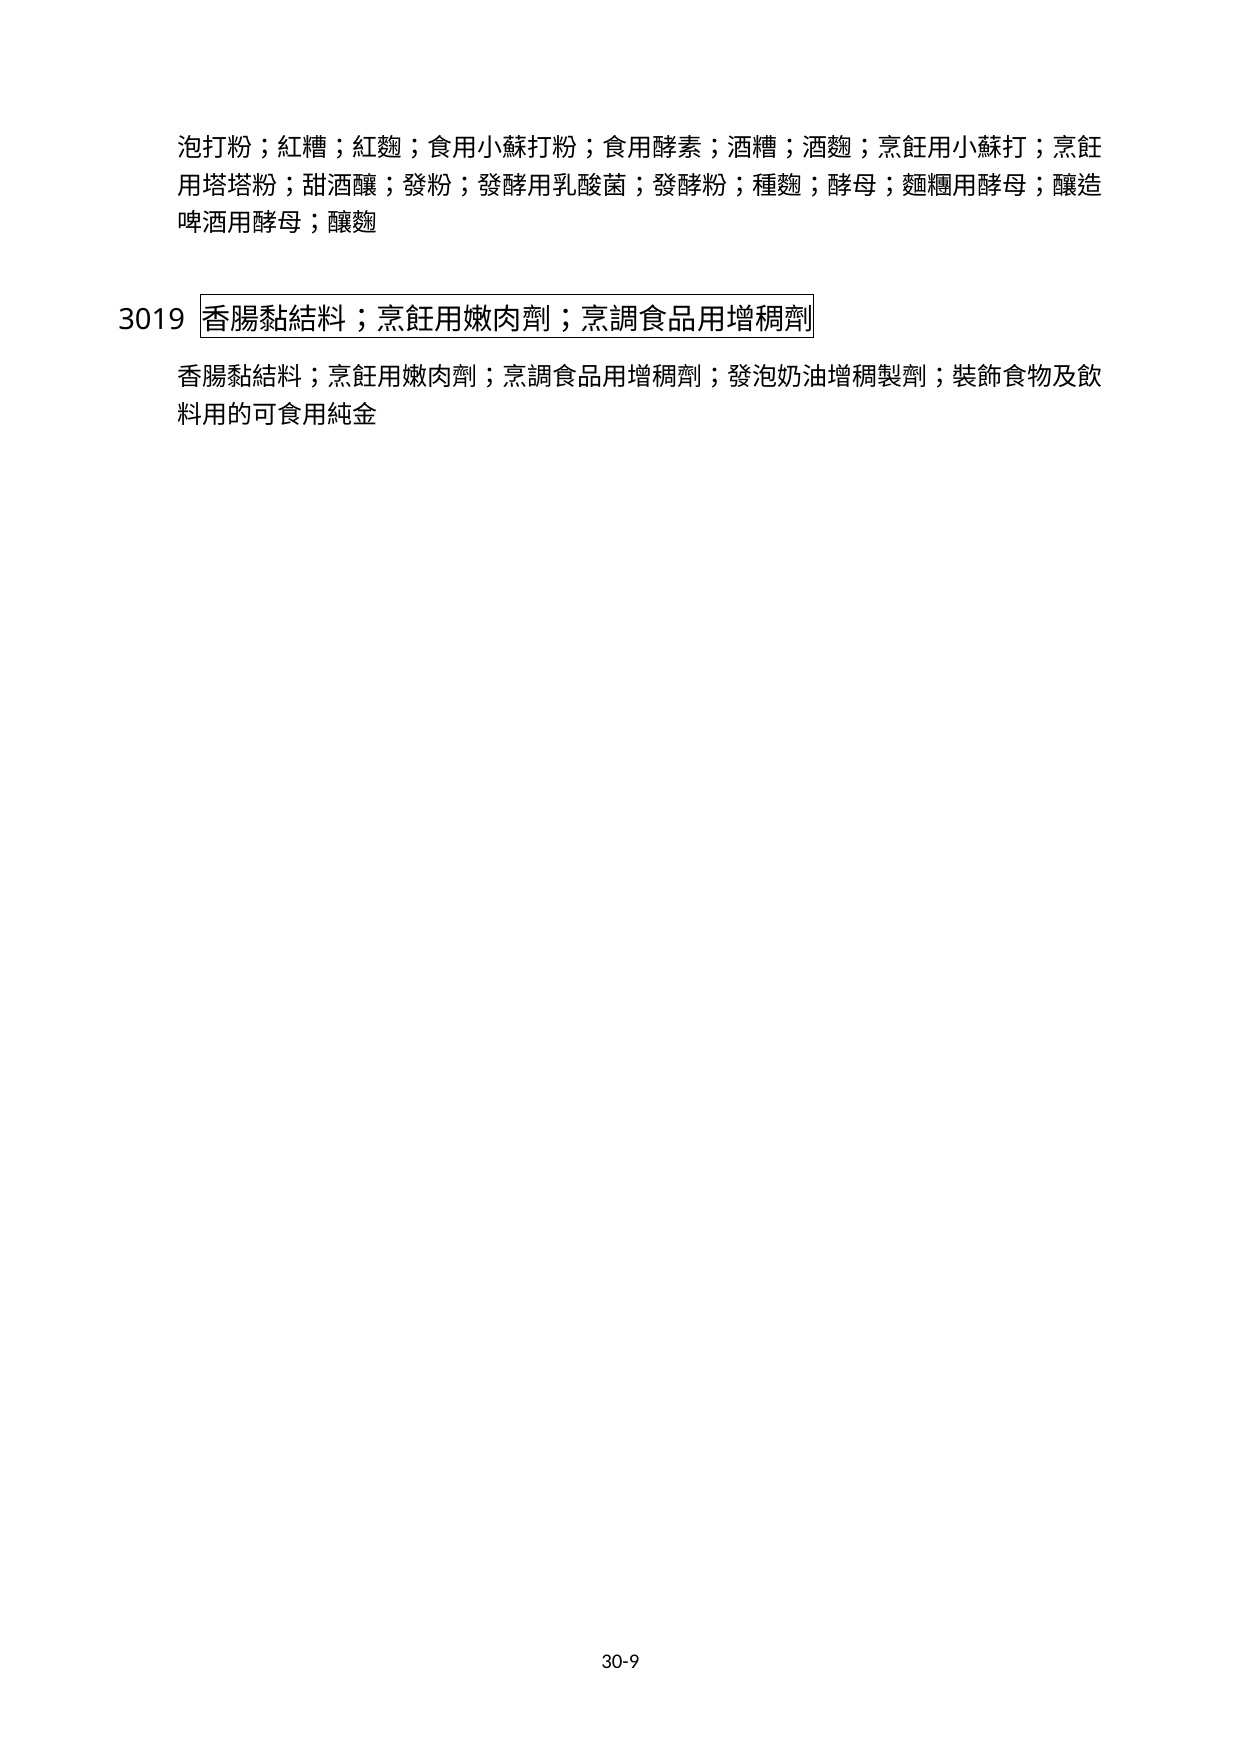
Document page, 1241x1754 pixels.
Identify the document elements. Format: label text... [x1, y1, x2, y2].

text 3019 [118, 296, 200, 337]
text 香腸黏結料；烹飪用嫩肉劑；烹調食品用增稠劑 [201, 296, 813, 337]
text [814, 296, 1122, 337]
text 香腸黏結料；烹飪用嫩肉劑；烹調食品用增稠劑；發泡奶油增稠製劑；裝飾食物及飲料用的可食用純金 [177, 356, 1122, 431]
text 泡打粉；紅糟；紅麴；食用小蘇打粉；食用酵素；酒糟；酒麴；烹飪用小蘇打；烹飪用塔塔粉；甜酒釀；發粉；發酵用乳酸菌；發酵粉；種麴；酵母；麵糰用酵母；釀造啤酒用酵母；釀麴 [177, 127, 1122, 239]
